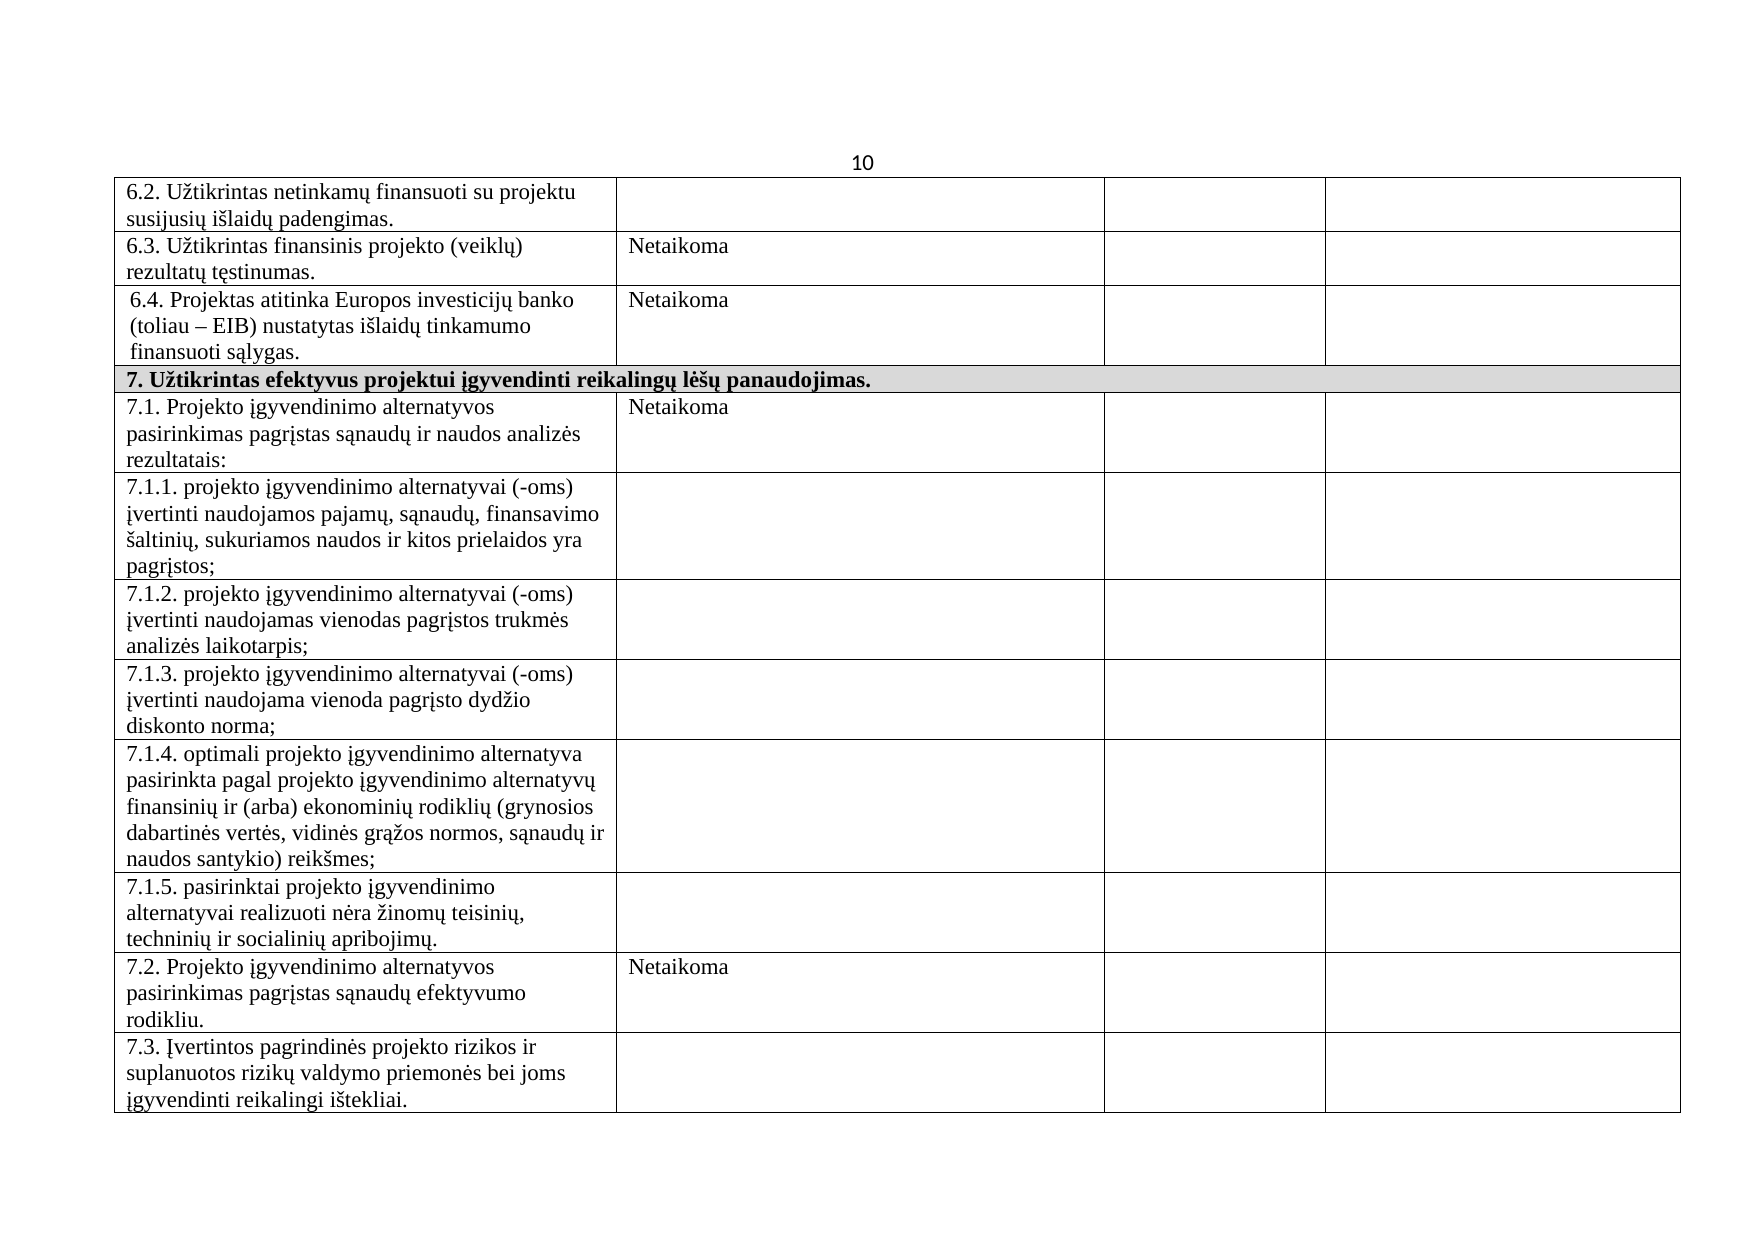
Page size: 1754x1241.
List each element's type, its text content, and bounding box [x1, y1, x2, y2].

table_cell 7.1.3. projekto įgyvendinimo alternatyvai (-oms) įvertinti naudojama vienoda pagrįsto dydžio diskonto norma; [115, 660, 616, 739]
table_cell [1105, 232, 1325, 285]
table_cell Netaikoma [617, 232, 1104, 285]
table_cell [1326, 473, 1680, 579]
table_cell [1105, 473, 1325, 579]
table_cell 7. Užtikrintas efektyvus projektui įgyvendinti reikalingų lėšų panaudojimas. [115, 366, 1680, 392]
table_cell [1105, 178, 1325, 231]
table_cell [1326, 178, 1680, 231]
table_cell 6.3. Užtikrintas finansinis projekto (veiklų) rezultatų tęstinumas. [115, 232, 616, 285]
table_cell [1105, 873, 1325, 952]
table_cell 7.1.1. projekto įgyvendinimo alternatyvai (-oms) įvertinti naudojamos pajamų, sąnaudų, finansavimo šaltinių, sukuriamos naudos ir kitos prielaidos yra pagrįstos; [115, 473, 616, 579]
table_cell [1326, 660, 1680, 739]
table_cell [1326, 232, 1680, 285]
table_cell 7.1.5. pasirinktai projekto įgyvendinimo alternatyvai realizuoti nėra žinomų teisinių, techninių ir socialinių apribojimų. [115, 873, 616, 952]
table_cell [1105, 953, 1325, 1032]
table_cell [1105, 393, 1325, 472]
table_cell [617, 473, 1104, 579]
table_cell [617, 660, 1104, 739]
table_cell 7.2. Projekto įgyvendinimo alternatyvos pasirinkimas pagrįstas sąnaudų efektyvumo rodikliu. [115, 953, 616, 1032]
table_cell [1105, 660, 1325, 739]
table_cell [617, 178, 1104, 231]
table_cell [617, 580, 1104, 659]
table_cell Netaikoma [617, 286, 1104, 365]
table_cell [1326, 740, 1680, 872]
table_cell 7.3. Įvertintos pagrindinės projekto rizikos ir suplanuotos rizikų valdymo priemonės bei joms įgyvendinti reikalingi ištekliai. [115, 1033, 616, 1112]
table_cell 6.4. Projektas atitinka Europos investicijų banko (toliau – EIB) nustatytas išlaidų tinkamumo finansuoti sąlygas. [115, 286, 616, 365]
table_cell 7.1.4. optimali projekto įgyvendinimo alternatyva pasirinkta pagal projekto įgyvendinimo alternatyvų finansinių ir (arba) ekonominių rodiklių (grynosios dabartinės vertės, vidinės grąžos normos, sąnaudų ir naudos santykio) reikšmes; [115, 740, 616, 872]
table_cell 7.1. Projekto įgyvendinimo alternatyvos pasirinkimas pagrįstas sąnaudų ir naudos analizės rezultatais: [115, 393, 616, 472]
table_cell [1326, 873, 1680, 952]
table_cell [1326, 580, 1680, 659]
table_cell 6.2. Užtikrintas netinkamų finansuoti su projektu susijusių išlaidų padengimas. [115, 178, 616, 231]
table_cell [1105, 1033, 1325, 1112]
table_cell [1326, 953, 1680, 1032]
table_cell Netaikoma [617, 393, 1104, 472]
table_cell [1326, 1033, 1680, 1112]
table_cell [1105, 740, 1325, 872]
table_cell [617, 740, 1104, 872]
table_cell [1326, 286, 1680, 365]
table_cell [617, 873, 1104, 952]
table_cell [1326, 393, 1680, 472]
table_cell Netaikoma [617, 953, 1104, 1032]
table_cell [617, 1033, 1104, 1112]
table_cell 7.1.2. projekto įgyvendinimo alternatyvai (-oms) įvertinti naudojamas vienodas pagrįstos trukmės analizės laikotarpis; [115, 580, 616, 659]
table_cell [1105, 580, 1325, 659]
table_cell [1105, 286, 1325, 365]
